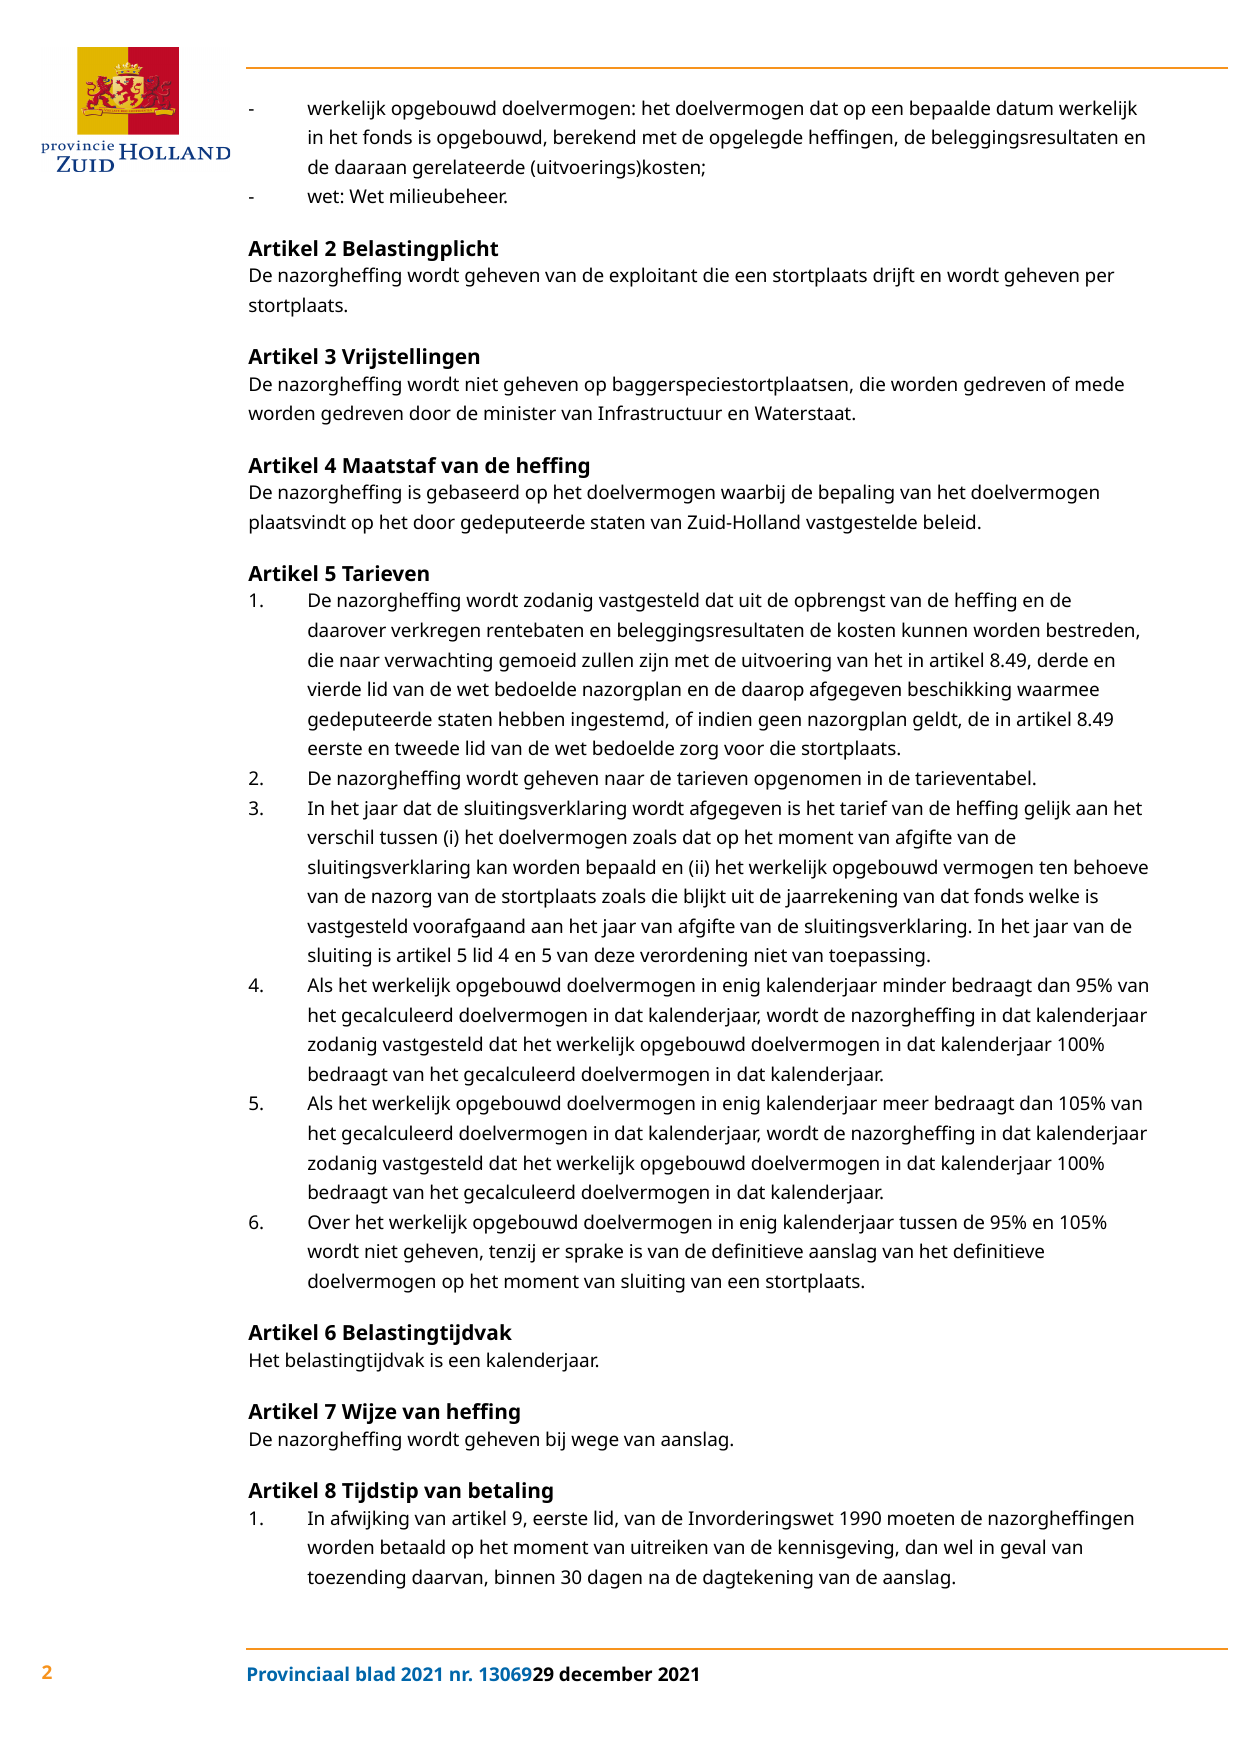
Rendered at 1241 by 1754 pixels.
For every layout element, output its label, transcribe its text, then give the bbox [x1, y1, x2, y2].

text Artikel 5 Tarieven [248, 559, 1152, 588]
list Als het werkelijk opgebouwd doelvermogen in enig kalenderjaar meer bedraagt dan 105% van het gecalculeerd doelvermogen in dat kalenderjaar, wordt de nazorgheffing in dat kalenderjaar zodanig vastgesteld dat het werkelijk opgebouwd doelvermogen in dat kalenderjaar 100% bedraagt van het gecalculeerd doelvermogen in dat kalenderjaar. [248, 1091, 1152, 1205]
text Artikel 8 Tijdstip van betaling [248, 1476, 1152, 1505]
text Artikel 6 Belastingtijdvak [248, 1318, 1152, 1347]
text De nazorgheffing wordt niet geheven op baggerspeciestortplaatsen, die worden gedreven of mede worden gedreven door de minister van Infrastructuur en Waterstaat. [248, 371, 1152, 426]
text Artikel 7 Wijze van heffing [248, 1397, 1152, 1426]
list De nazorgheffing wordt geheven naar de tarieven opgenomen in de tarieventabel. [248, 765, 1152, 791]
list wet: Wet milieubeheer. [248, 183, 1152, 209]
text Artikel 4 Maatstaf van de heffing [248, 451, 1152, 479]
list In het jaar dat de sluitingsverklaring wordt afgegeven is het tarief van de heffing gelijk aan het verschil tussen (i) het doelvermogen zoals dat op het moment van afgifte van de sluitingsverklaring kan worden bepaald en (ii) het werkelijk opgebouwd vermogen ten behoeve van de nazorg van de stortplaats zoals die blijkt uit de jaarrekening van dat fonds welke is vastgesteld voorafgaand aan het jaar van afgifte van de sluitingsverklaring. In het jaar van de sluiting is artikel 5 lid 4 en 5 van deze verordening niet van toepassing. [248, 795, 1152, 968]
text Het belastingtijdvak is een kalenderjaar. [248, 1347, 1152, 1373]
list Als het werkelijk opgebouwd doelvermogen in enig kalenderjaar minder bedraagt dan 95% van het gecalculeerd doelvermogen in dat kalenderjaar, wordt de nazorgheffing in dat kalenderjaar zodanig vastgesteld dat het werkelijk opgebouwd doelvermogen in dat kalenderjaar 100% bedraagt van het gecalculeerd doelvermogen in dat kalenderjaar. [248, 972, 1152, 1087]
list Over het werkelijk opgebouwd doelvermogen in enig kalenderjaar tussen de 95% en 105% wordt niet geheven, tenzij er sprake is van de definitieve aanslag van het definitieve doelvermogen op het moment van sluiting van een stortplaats. [248, 1209, 1152, 1294]
text De nazorgheffing wordt geheven bij wege van aanslag. [248, 1426, 1152, 1452]
text De nazorgheffing wordt geheven van de exploitant die een stortplaats drijft en wordt geheven per stortplaats. [248, 262, 1152, 318]
list werkelijk opgebouwd doelvermogen: het doelvermogen dat op een bepaalde datum werkelijk in het fonds is opgebouwd, berekend met de opgelegde heffingen, de beleggingsresultaten en de daaraan gerelateerde (uitvoerings)kosten; [248, 95, 1152, 180]
text De nazorgheffing is gebaseerd op het doelvermogen waarbij de bepaling van het doelvermogen plaatsvindt op het door gedeputeerde staten van Zuid-Holland vastgestelde beleid. [248, 479, 1152, 534]
list De nazorgheffing wordt zodanig vastgesteld dat uit de opbrengst van de heffing en de daarover verkregen rentebaten en beleggingsresultaten de kosten kunnen worden bestreden, die naar verwachting gemoeid zullen zijn met de uitvoering van het in artikel 8.49, derde en vierde lid van de wet bedoelde nazorgplan en de daarop afgegeven beschikking waarmee gedeputeerde staten hebben ingestemd, of indien geen nazorgplan geldt, de in artikel 8.49 eerste en tweede lid van de wet bedoelde zorg voor die stortplaats. [248, 588, 1152, 761]
picture [41, 47, 231, 172]
list In afwijking van artikel 9, eerste lid, van de Invorderingswet 1990 moeten de nazorgheffingen worden betaald op het moment van uitreiken van de kennisgeving, dan wel in geval van toezending daarvan, binnen 30 dagen na de dagtekening van de aanslag. [248, 1505, 1152, 1589]
text Artikel 3 Vrijstellingen [248, 342, 1152, 371]
text Artikel 2 Belastingplicht [248, 234, 1152, 262]
